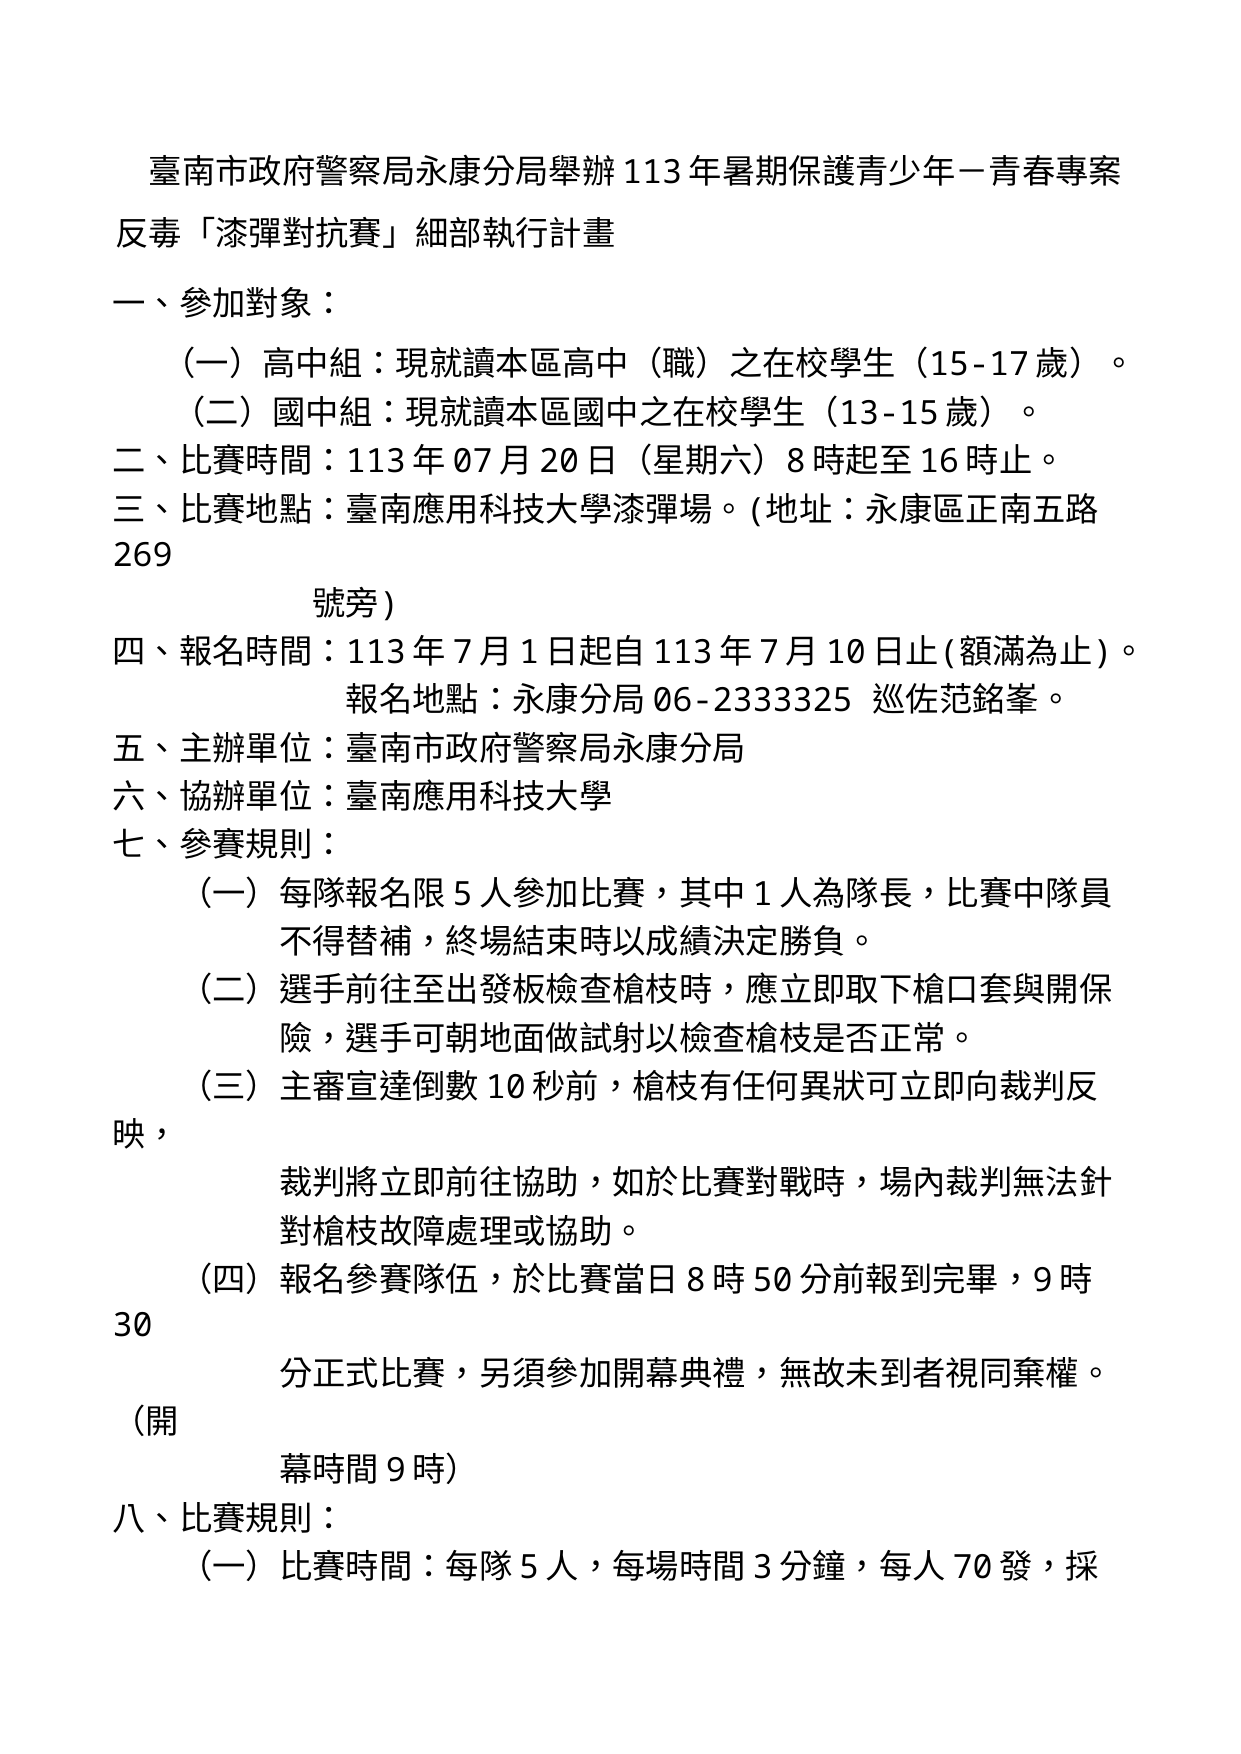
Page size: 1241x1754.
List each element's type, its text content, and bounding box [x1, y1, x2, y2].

text 不得替補，終場結束時以成績決定勝負。 [112, 915, 1128, 963]
text （三）主審宣達倒數10秒前，槍枝有任何異狀可立即向裁判反映， [112, 1059, 1128, 1156]
text 三、比賽地點：臺南應用科技大學漆彈場。(地址：永康區正南五路269 [112, 482, 1128, 576]
text （二）國中組：現就讀本區國中之在校學生（13-15歲）。 [112, 386, 1128, 434]
text 八、比賽規則： [112, 1491, 1128, 1539]
text 裁判將立即前往協助，如於比賽對戰時，場內裁判無法針 [112, 1156, 1128, 1204]
text 五、主辦單位：臺南市政府警察局永康分局 [112, 722, 1128, 770]
table_header 臺南市政府警察局永康分局舉辦113年暑期保護青少年－青春專案反毒「漆彈對抗賽」細部執行計畫 [112, 127, 1125, 277]
text 號旁) [112, 576, 1128, 625]
text 分正式比賽，另須參加開幕典禮，無故未到者視同棄權。（開 [112, 1346, 1128, 1443]
text （二）選手前往至出發板檢查槍枝時，應立即取下槍口套與開保 [112, 963, 1128, 1011]
text （一）高中組：現就讀本區高中（職）之在校學生（15-17歲）。 [112, 337, 1128, 386]
text （四）報名參賽隊伍，於比賽當日8時50分前報到完畢，9時30 [112, 1253, 1128, 1346]
text （一）每隊報名限5人參加比賽，其中1人為隊長，比賽中隊員 [112, 866, 1128, 915]
text 幕時間9時） [112, 1443, 1128, 1491]
text 六、協辦單位：臺南應用科技大學 [112, 770, 1128, 818]
text 四、報名時間：113年7月1日起自113年7月10日止(額滿為止)。報名地點：永康分局06-2333325 巡佐范銘峯。 [112, 625, 1128, 722]
text 一、參加對象： [112, 277, 1128, 325]
text 二、比賽時間：113年07月20日（星期六）8時起至16時止。 [112, 434, 1128, 482]
text 險，選手可朝地面做試射以檢查槍枝是否正常。 [112, 1011, 1128, 1059]
text （一）比賽時間：每隊5人，每場時間3分鐘，每人70發，採 [112, 1539, 1128, 1588]
text 對槍枝故障處理或協助。 [112, 1204, 1128, 1253]
text 七、參賽規則： [112, 818, 1128, 866]
